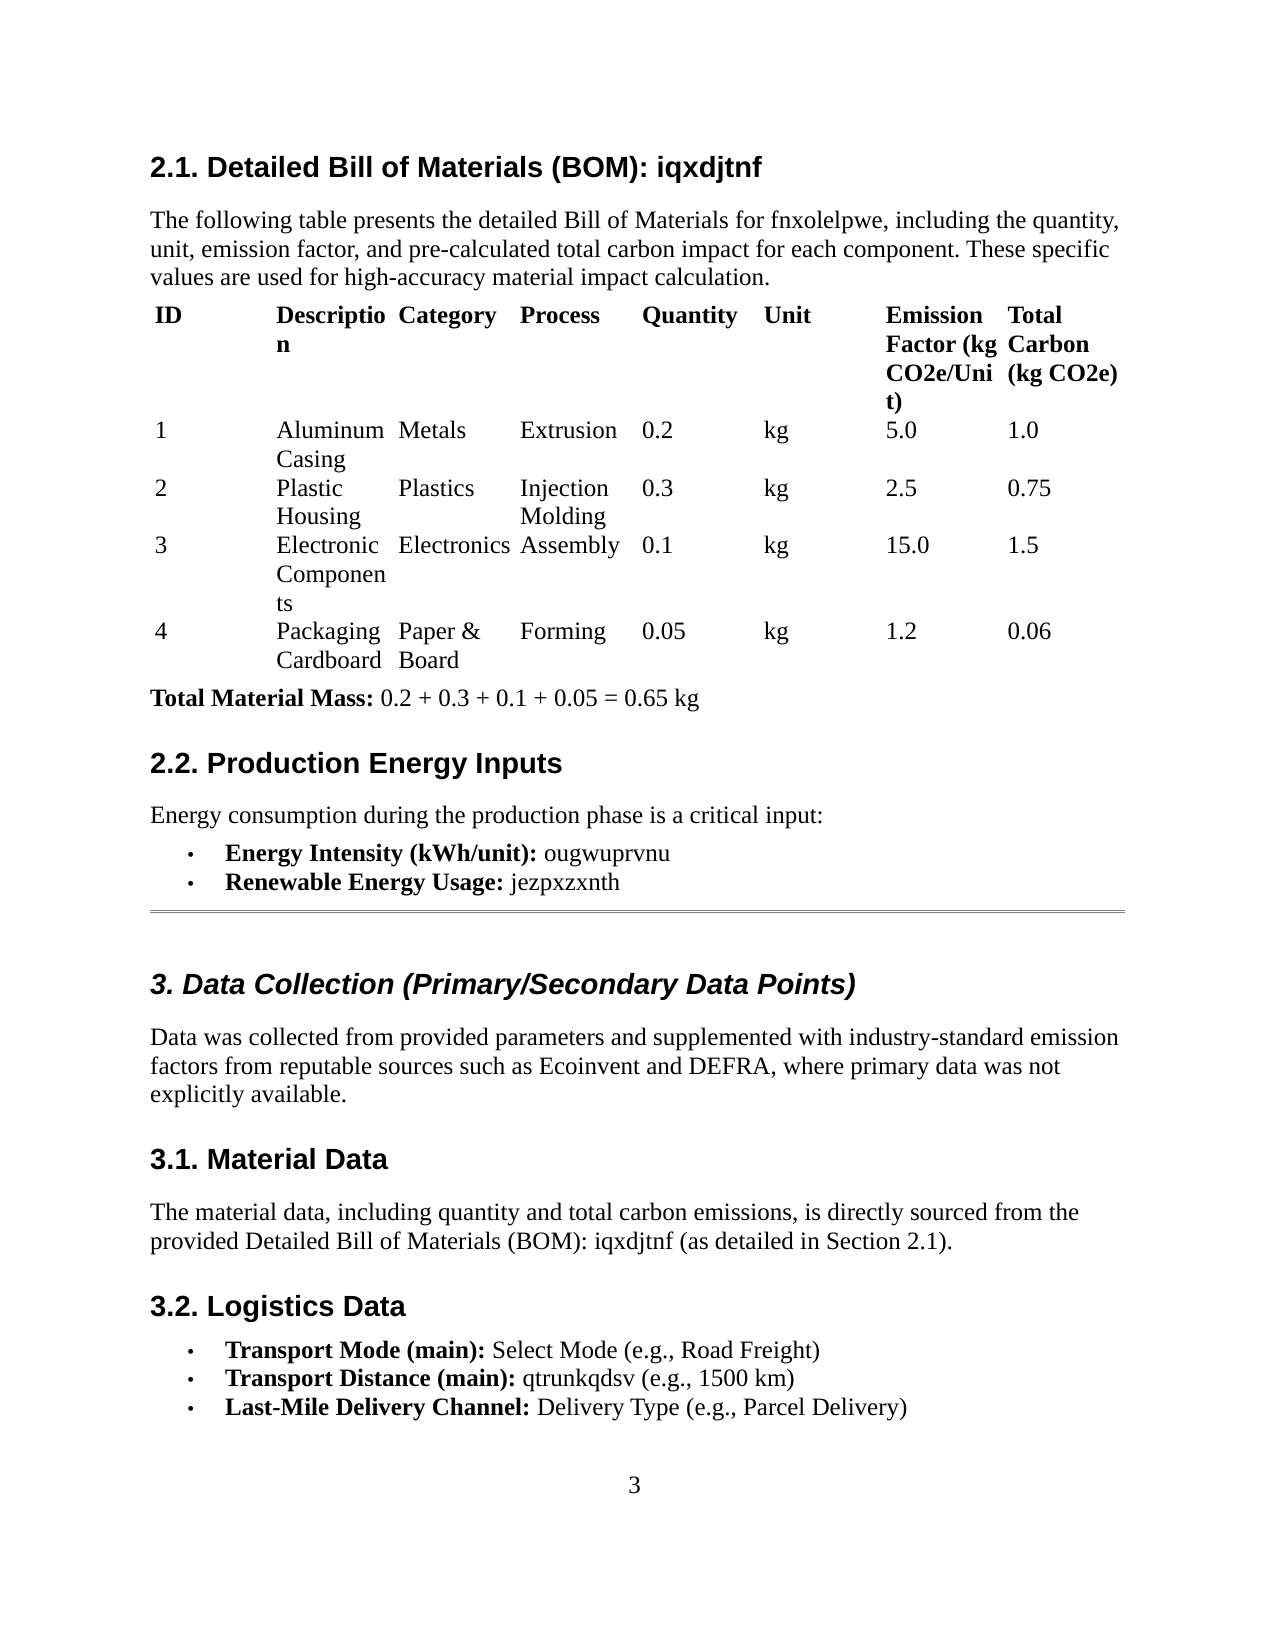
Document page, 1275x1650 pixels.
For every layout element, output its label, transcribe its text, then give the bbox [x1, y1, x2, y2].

table_cell 15.0 [881, 530, 1003, 616]
table_cell Paper & Board [394, 616, 516, 674]
table_cell kg [759, 530, 881, 616]
table_cell 0.1 [638, 530, 759, 616]
table_cell kg [759, 616, 881, 674]
table_cell kg [759, 473, 881, 530]
table_cell 3 [150, 530, 272, 616]
table_cell 2.5 [881, 473, 1003, 530]
list Energy Intensity (kWh/unit): ougwuprvnu [187, 838, 1125, 867]
table_cell Assembly [516, 530, 637, 616]
table_cell 5.0 [881, 415, 1003, 473]
subtitle 3. Data Collection (Primary/Secondary Data Points) [150, 967, 1125, 1001]
table_header Unit [759, 300, 881, 415]
subtitle 2.2. Production Energy Inputs [150, 746, 1125, 779]
table_cell 4 [150, 616, 272, 674]
table_header Quantity [638, 300, 759, 415]
table_cell 1.0 [1003, 415, 1125, 473]
table_cell 0.06 [1003, 616, 1125, 674]
table_cell 0.05 [638, 616, 759, 674]
table_cell Extrusion [516, 415, 637, 473]
table_cell 0.75 [1003, 473, 1125, 530]
table_cell Electronic Components [272, 530, 394, 616]
table_header Description [272, 300, 394, 415]
table_header Total Carbon (kg CO2e) [1003, 300, 1125, 415]
text Total Material Mass: 0.2 + 0.3 + 0.1 + 0.05 = 0.65 kg [150, 683, 1125, 712]
table_cell 2 [150, 473, 272, 530]
table_cell 1.5 [1003, 530, 1125, 616]
text Energy consumption during the production phase is a critical input: [150, 801, 1125, 829]
table_cell Electronics [394, 530, 516, 616]
table_header Emission Factor (kg CO2e/Unit) [881, 300, 1003, 415]
table_cell kg [759, 415, 881, 473]
table_header Category [394, 300, 516, 415]
text Data was collected from provided parameters and supplemented with industry-standard emission factors from reputable sources such as Ecoinvent and DEFRA, where primary data was not explicitly available. [150, 1022, 1125, 1108]
table_cell 0.2 [638, 415, 759, 473]
list Transport Mode (main): Select Mode (e.g., Road Freight) [187, 1335, 1125, 1363]
table_cell 1.2 [881, 616, 1003, 674]
subtitle 2.1. Detailed Bill of Materials (BOM): iqxdjtnf [150, 150, 1125, 183]
table_header ID [150, 300, 272, 415]
table_cell Injection Molding [516, 473, 637, 530]
list Renewable Energy Usage: jezpxzxnth [187, 867, 1125, 896]
table_header Process [516, 300, 637, 415]
table_cell Forming [516, 616, 637, 674]
table_cell Metals [394, 415, 516, 473]
table_cell 1 [150, 415, 272, 473]
table_cell Plastic Housing [272, 473, 394, 530]
text The material data, including quantity and total carbon emissions, is directly sourced from the provided Detailed Bill of Materials (BOM): iqxdjtnf (as detailed in Section 2.1). [150, 1197, 1125, 1255]
subtitle 3.2. Logistics Data [150, 1289, 1125, 1322]
list Last-Mile Delivery Channel: Delivery Type (e.g., Parcel Delivery) [187, 1392, 1125, 1421]
table_cell 0.3 [638, 473, 759, 530]
table_cell Plastics [394, 473, 516, 530]
table_cell Aluminum Casing [272, 415, 394, 473]
text The following table presents the detailed Bill of Materials for fnxolelpwe, including the quantity, unit, emission factor, and pre-calculated total carbon impact for each component. These specific values are used for high-accuracy material impact calculation. [150, 205, 1125, 291]
table_cell Packaging Cardboard [272, 616, 394, 674]
list Transport Distance (main): qtrunkqdsv (e.g., 1500 km) [187, 1363, 1125, 1392]
subtitle 3.1. Material Data [150, 1142, 1125, 1176]
